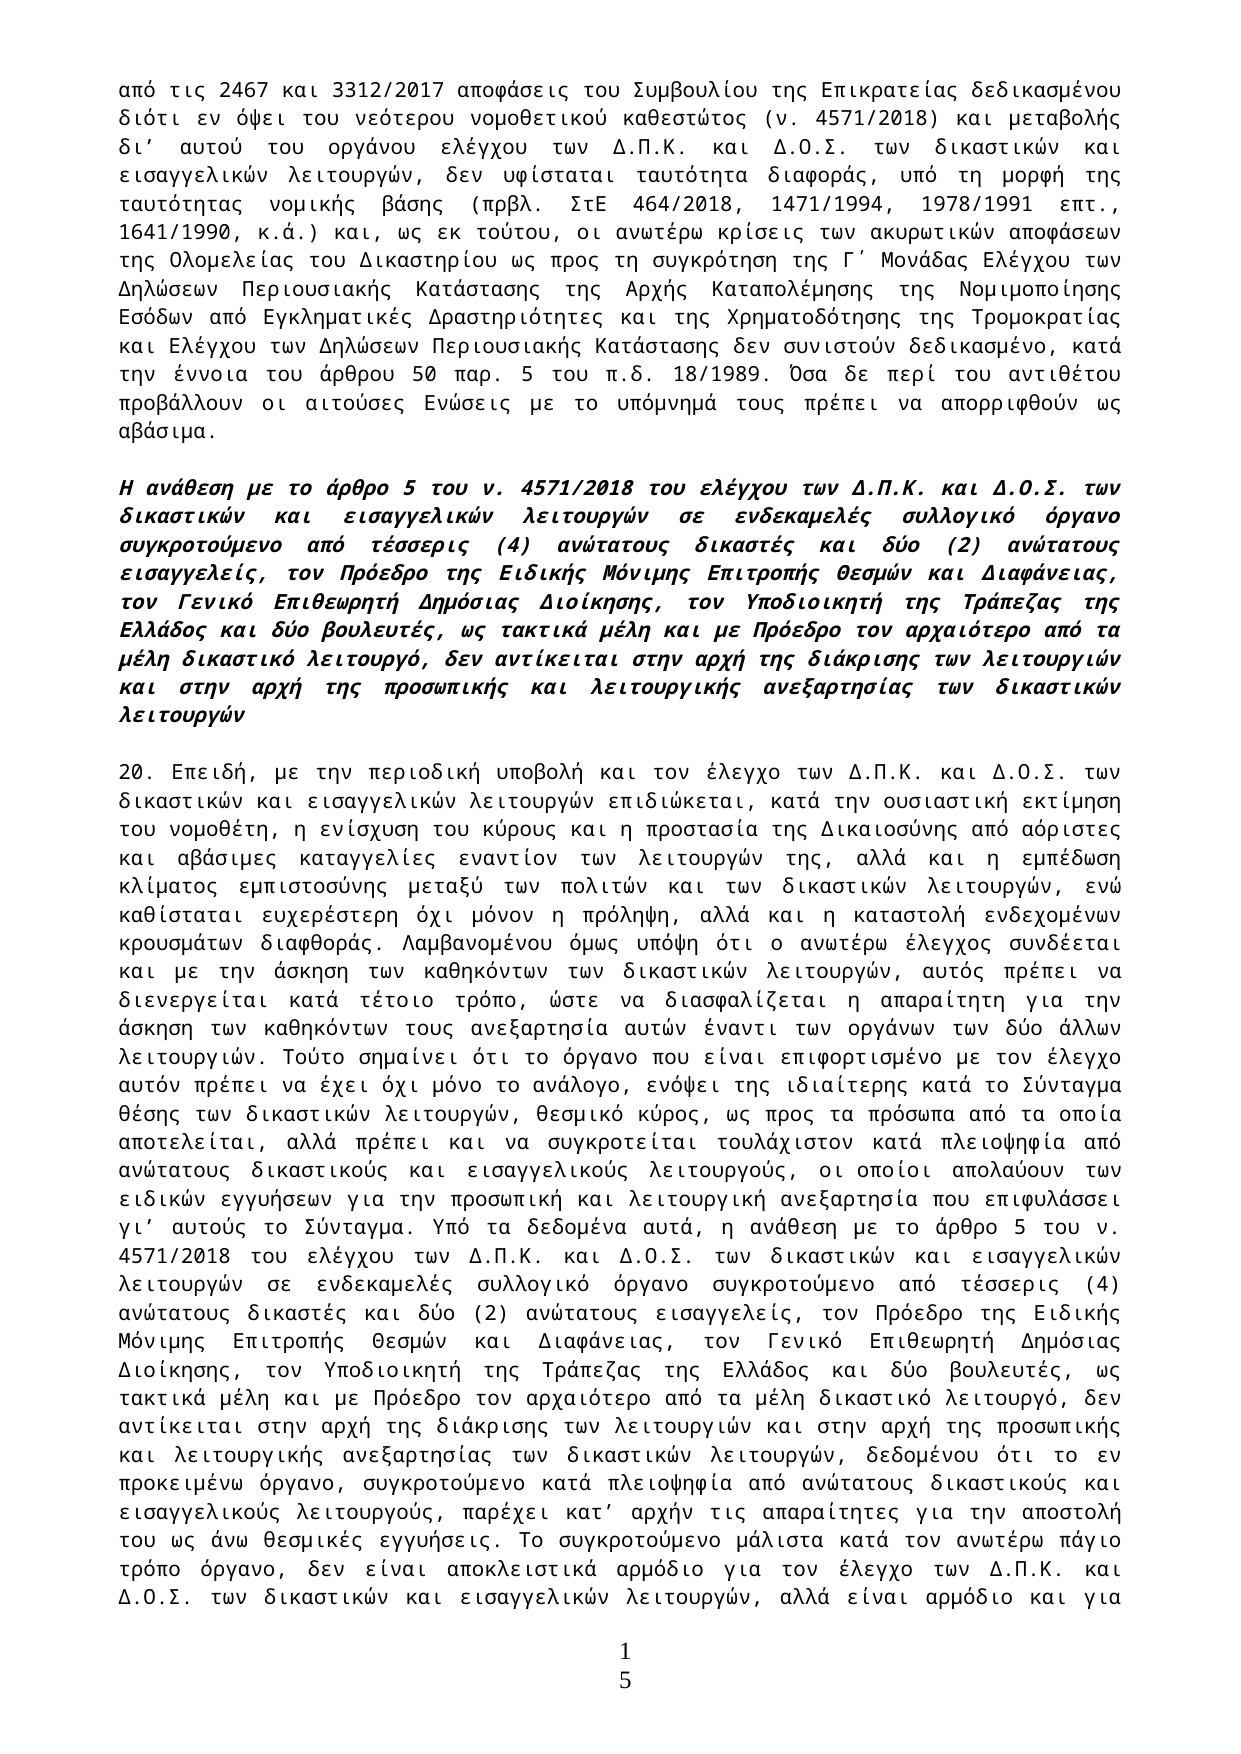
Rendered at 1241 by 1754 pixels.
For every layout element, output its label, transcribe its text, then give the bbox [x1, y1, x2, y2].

text 20. Επειδή, με την περιοδική υποβολή και τον έλεγχο των Δ.Π.Κ. και Δ.Ο.Σ. των δικαστικών και εισαγγελικών λειτουργών επιδιώκεται, κατά την ουσιαστική εκτίμηση του νομοθέτη, η ενίσχυση του κύρους και η προστασία της Δικαιοσύνης από αόριστες και αβάσιμες καταγγελίες εναντίον των λειτουργών της, αλλά και η εμπέδωση κλίματος εμπιστοσύνης μεταξύ των πολιτών και των δικαστικών λειτουργών, ενώ καθίσταται ευχερέστερη όχι μόνον η πρόληψη, αλλά και η καταστολή ενδεχομένων κρουσμάτων διαφθοράς. Λαμβανομένου όμως υπόψη ότι ο ανωτέρω έλεγχος συνδέεται και με την άσκηση των καθηκόντων των δικαστικών λειτουργών, αυτός πρέπει να διενεργείται κατά τέτοιο τρόπο, ώστε να διασφαλίζεται η απαραίτητη για την άσκηση των καθηκόντων τους ανεξαρτησία αυτών έναντι των οργάνων των δύο άλλων λειτουργιών. Τούτο σημαίνει ότι το όργανο που είναι επιφορτισμένο με τον έλεγχο αυτόν πρέπει να έχει όχι μόνο το ανάλογο, ενόψει της ιδιαίτερης κατά το Σύνταγμα θέσης των δικαστικών λειτουργών, θεσμικό κύρος, ως προς τα πρόσωπα από τα οποία αποτελείται, αλλά πρέπει και να συγκροτείται τουλάχιστον κατά πλειοψηφία από ανώτατους δικαστικούς και εισαγγελικούς λειτουργούς, οι οποίοι απολαύουν των ειδικών εγγυήσεων για την προσωπική και λειτουργική ανεξαρτησία που επιφυλάσσει γι’ αυτούς το Σύνταγμα. Υπό τα δεδομένα αυτά, η ανάθεση με το άρθρο 5 του ν. 4571/2018 του ελέγχου των Δ.Π.Κ. και Δ.Ο.Σ. των δικαστικών και εισαγγελικών λειτουργών σε ενδεκαμελές συλλογικό όργανο συγκροτούμενο από τέσσερις (4) ανώτατους δικαστές και δύο (2) ανώτατους εισαγγελείς, τον Πρόεδρο της Ειδικής Μόνιμης Επιτροπής Θεσμών και Διαφάνειας, τον Γενικό Επιθεωρητή Δημόσιας Διοίκησης, τον Υποδιοικητή της Τράπεζας της Ελλάδος και δύο βουλευτές, ως τακτικά μέλη και με Πρόεδρο τον αρχαιότερο από τα μέλη δικαστικό λειτουργό, δεν αντίκειται στην αρχή της διάκρισης των λειτουργιών και στην αρχή της προσωπικής και λειτουργικής ανεξαρτησίας των δικαστικών λειτουργών, δεδομένου ότι το εν προκειμένω όργανο, συγκροτούμενο κατά πλειοψηφία από ανώτατους δικαστικούς και εισαγγελικούς λειτουργούς, παρέχει κατ’ αρχήν τις απαραίτητες για την αποστολή του ως άνω θεσμικές εγγυήσεις. Το συγκροτούμενο μάλιστα κατά τον ανωτέρω πάγιο τρόπο όργανο, δεν είναι αποκλειστικά αρμόδιο για τον έλεγχο των Δ.Π.Κ. και Δ.Ο.Σ. των δικαστικών και εισαγγελικών λειτουργών, αλλά είναι αρμόδιο και για [118, 757, 1122, 1611]
text Η ανάθεση με το άρθρο 5 του ν. 4571/2018 του ελέγχου των Δ.Π.Κ. και Δ.Ο.Σ. των δικαστικών και εισαγγελικών λειτουργών σε ενδεκαμελές συλλογικό όργανο συγκροτούμενο από τέσσερις (4) ανώτατους δικαστές και δύο (2) ανώτατους εισαγγελείς, τον Πρόεδρο της Ειδικής Μόνιμης Επιτροπής Θεσμών και Διαφάνειας, τον Γενικό Επιθεωρητή Δημόσιας Διοίκησης, τον Υποδιοικητή της Τράπεζας της Ελλάδος και δύο βουλευτές, ως τακτικά μέλη και με Πρόεδρο τον αρχαιότερο από τα μέλη δικαστικό λειτουργό, δεν αντίκειται στην αρχή της διάκρισης των λειτουργιών και στην αρχή της προσωπικής και λειτουργικής ανεξαρτησίας των δικαστικών λειτουργών [118, 473, 1122, 729]
text από τις 2467 και 3312/2017 αποφάσεις του Συμβουλίου της Επικρατείας δεδικασμένου διότι εν όψει του νεότερου νομοθετικού καθεστώτος (ν. 4571/2018) και μεταβολής δι’ αυτού του οργάνου ελέγχου των Δ.Π.Κ. και Δ.Ο.Σ. των δικαστικών και εισαγγελικών λειτουργών, δεν υφίσταται ταυτότητα διαφοράς, υπό τη μορφή της ταυτότητας νομικής βάσης (πρβλ. ΣτΕ 464/2018, 1471/1994, 1978/1991 επτ., 1641/1990, κ.ά.) και, ως εκ τούτου, οι ανωτέρω κρίσεις των ακυρωτικών αποφάσεων της Ολομελείας του Δικαστηρίου ως προς τη συγκρότηση της Γ΄ Μονάδας Ελέγχου των Δηλώσεων Περιουσιακής Κατάστασης της Αρχής Καταπολέμησης της Νομιμοποίησης Εσόδων από Εγκληματικές Δραστηριότητες και της Χρηματοδότησης της Τρομοκρατίας και Ελέγχου των Δηλώσεων Περιουσιακής Κατάστασης δεν συνιστούν δεδικασμένο, κατά την έννοια του άρθρου 50 παρ. 5 του π.δ. 18/1989. Όσα δε περί του αντιθέτου προβάλλουν οι αιτούσες Ενώσεις με το υπόμνημά τους πρέπει να απορριφθούν ως αβάσιμα. [118, 75, 1122, 445]
